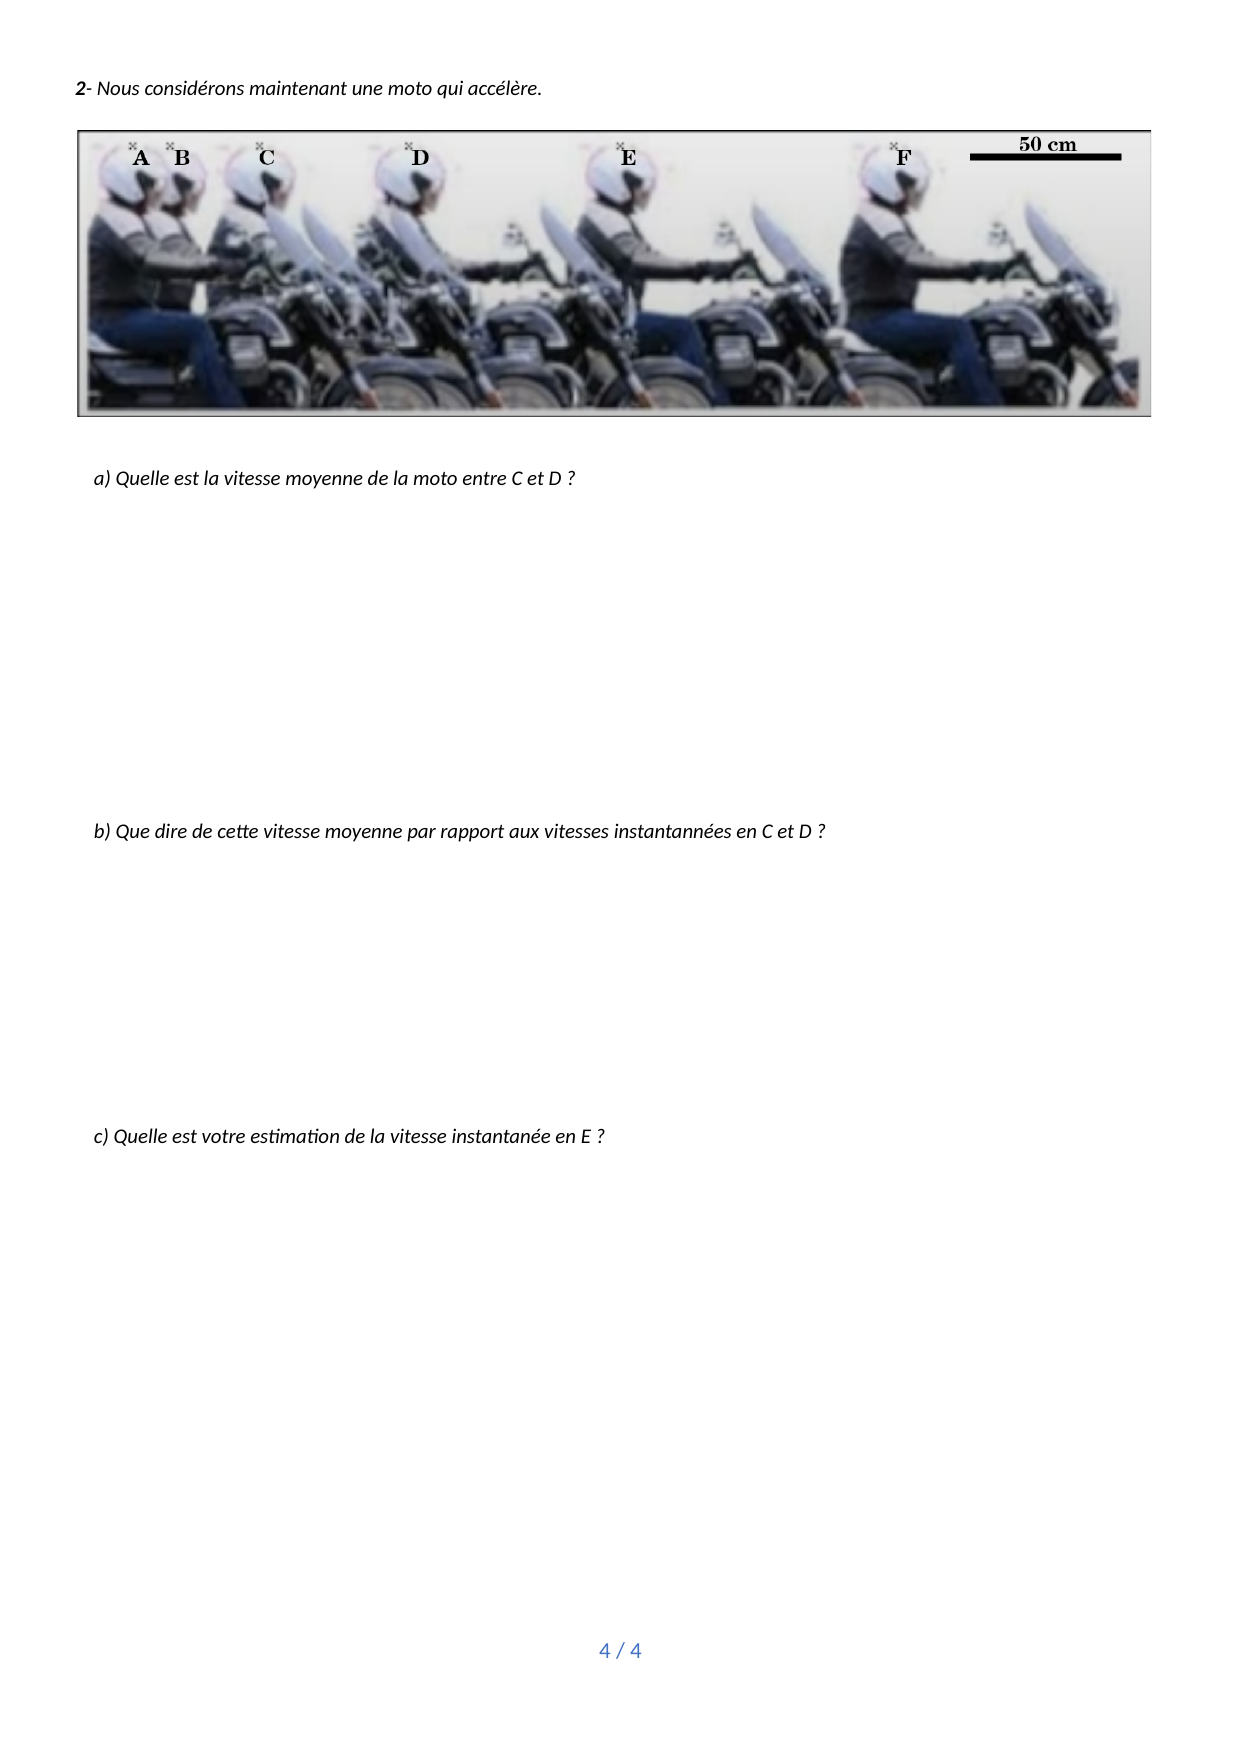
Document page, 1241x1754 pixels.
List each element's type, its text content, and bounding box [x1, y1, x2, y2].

text b) Que dire de cette vitesse moyenne par rapport aux vitesses instantannées en C et D ? [75, 790, 1165, 843]
text 2- Nous considérons maintenant une moto qui accélère. [75, 75, 1165, 100]
text a) Quelle est la vitesse moyenne de la moto entre C et D ? [75, 119, 1165, 491]
text c) Quelle est votre estimation de la vitesse instantanée en E ? [75, 1096, 1165, 1149]
picture [77, 130, 1152, 417]
